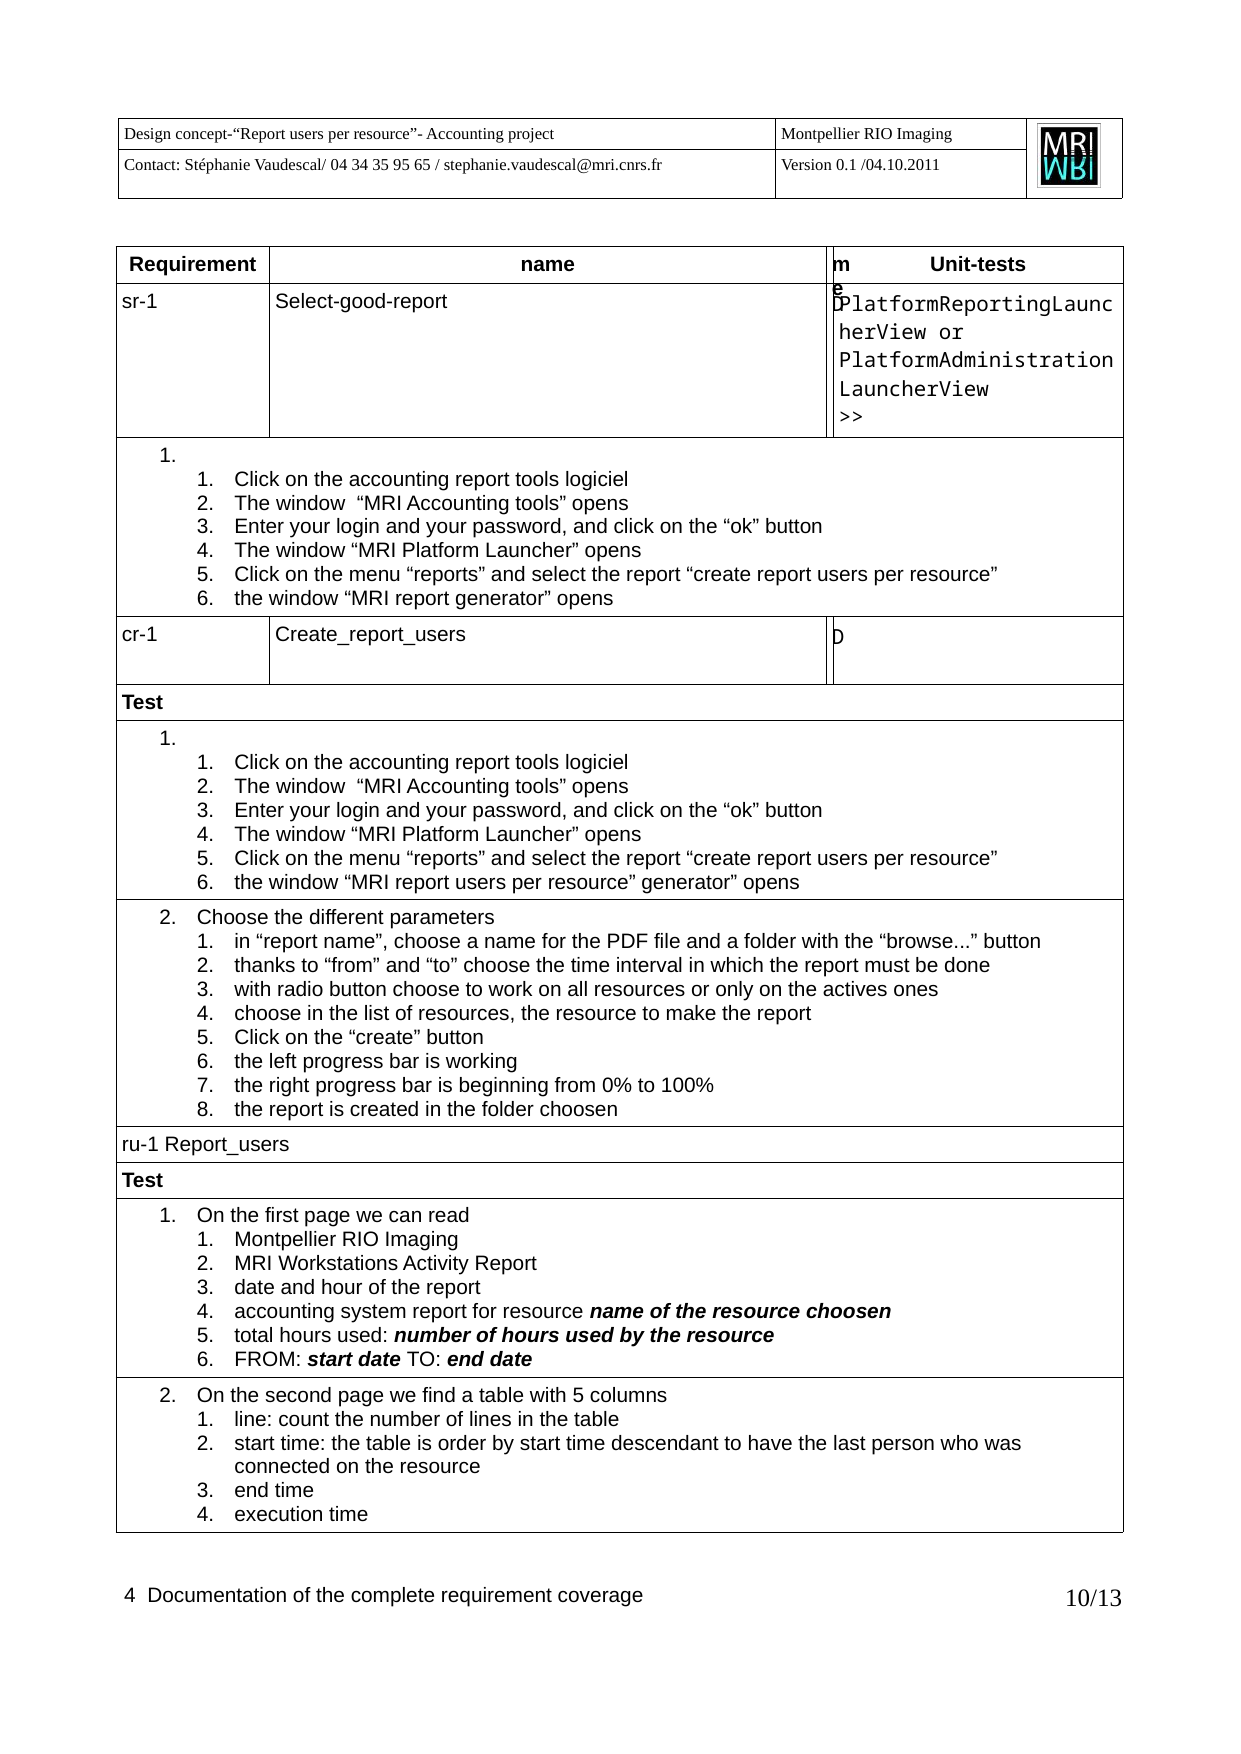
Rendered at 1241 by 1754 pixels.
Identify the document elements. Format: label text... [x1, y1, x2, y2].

table_cell cr-1 [117, 617, 269, 684]
table_cell [834, 631, 841, 642]
table_cell Create_report_users [270, 617, 826, 684]
table_cell sr-1 [117, 284, 269, 437]
picture [1037, 123, 1101, 188]
table_cell On the second page we find a table with 5 columns line: count the number of lines in the table start time: the table is order by start time descendant to have the last person who was connected on the resource end time execution time user: login of the user [117, 1378, 1123, 1532]
table_cell Test [117, 685, 1123, 720]
table_cell PlatformReportingLauncherView or PlatformAdministrationLauncherView >> [834, 284, 1123, 437]
table_cell ru-1 Report_users [117, 1127, 1123, 1162]
table_header name [270, 247, 826, 283]
table_header Requirement [117, 247, 269, 283]
table_header Unit-tests [834, 247, 1123, 283]
table_cell On the first page we can read Montpellier RIO Imaging MRI Workstations Activity Report date and hour of the report accounting system report for resource name of the resource choosen total hours used: number of hours used by the resource FROM: start date TO: end date [117, 1199, 1123, 1377]
table_cell Select-good-report [270, 284, 826, 437]
table_cell Click on the accounting report tools logiciel The window “MRI Accounting tools” opens Enter your login and your password, and click on the “ok” button The window “MRI Platform Launcher” opens Click on the menu “reports” and select the report “create report users per resource” the window “MRI report generator” opens [117, 438, 1123, 616]
table_cell Test [117, 1163, 1123, 1197]
table_header methods [827, 247, 833, 283]
table_cell [834, 617, 1123, 684]
table_cell Choose the different parameters in “report name”, choose a name for the PDF file and a folder with the “browse...” button thanks to “from” and “to” choose the time interval in which the report must be done with radio button choose to work on all resources or only on the actives ones choose in the list of resources, the resource to make the report Click on the “create” button the left progress bar is working the right progress bar is beginning from 0% to 100% the report is created in the folder choosen [117, 900, 1123, 1126]
table_cell Click on the accounting report tools logiciel The window “MRI Accounting tools” opens Enter your login and your password, and click on the “ok” button The window “MRI Platform Launcher” opens Click on the menu “reports” and select the report “create report users per resource” the window “MRI report users per resource” generator” opens [117, 721, 1123, 899]
